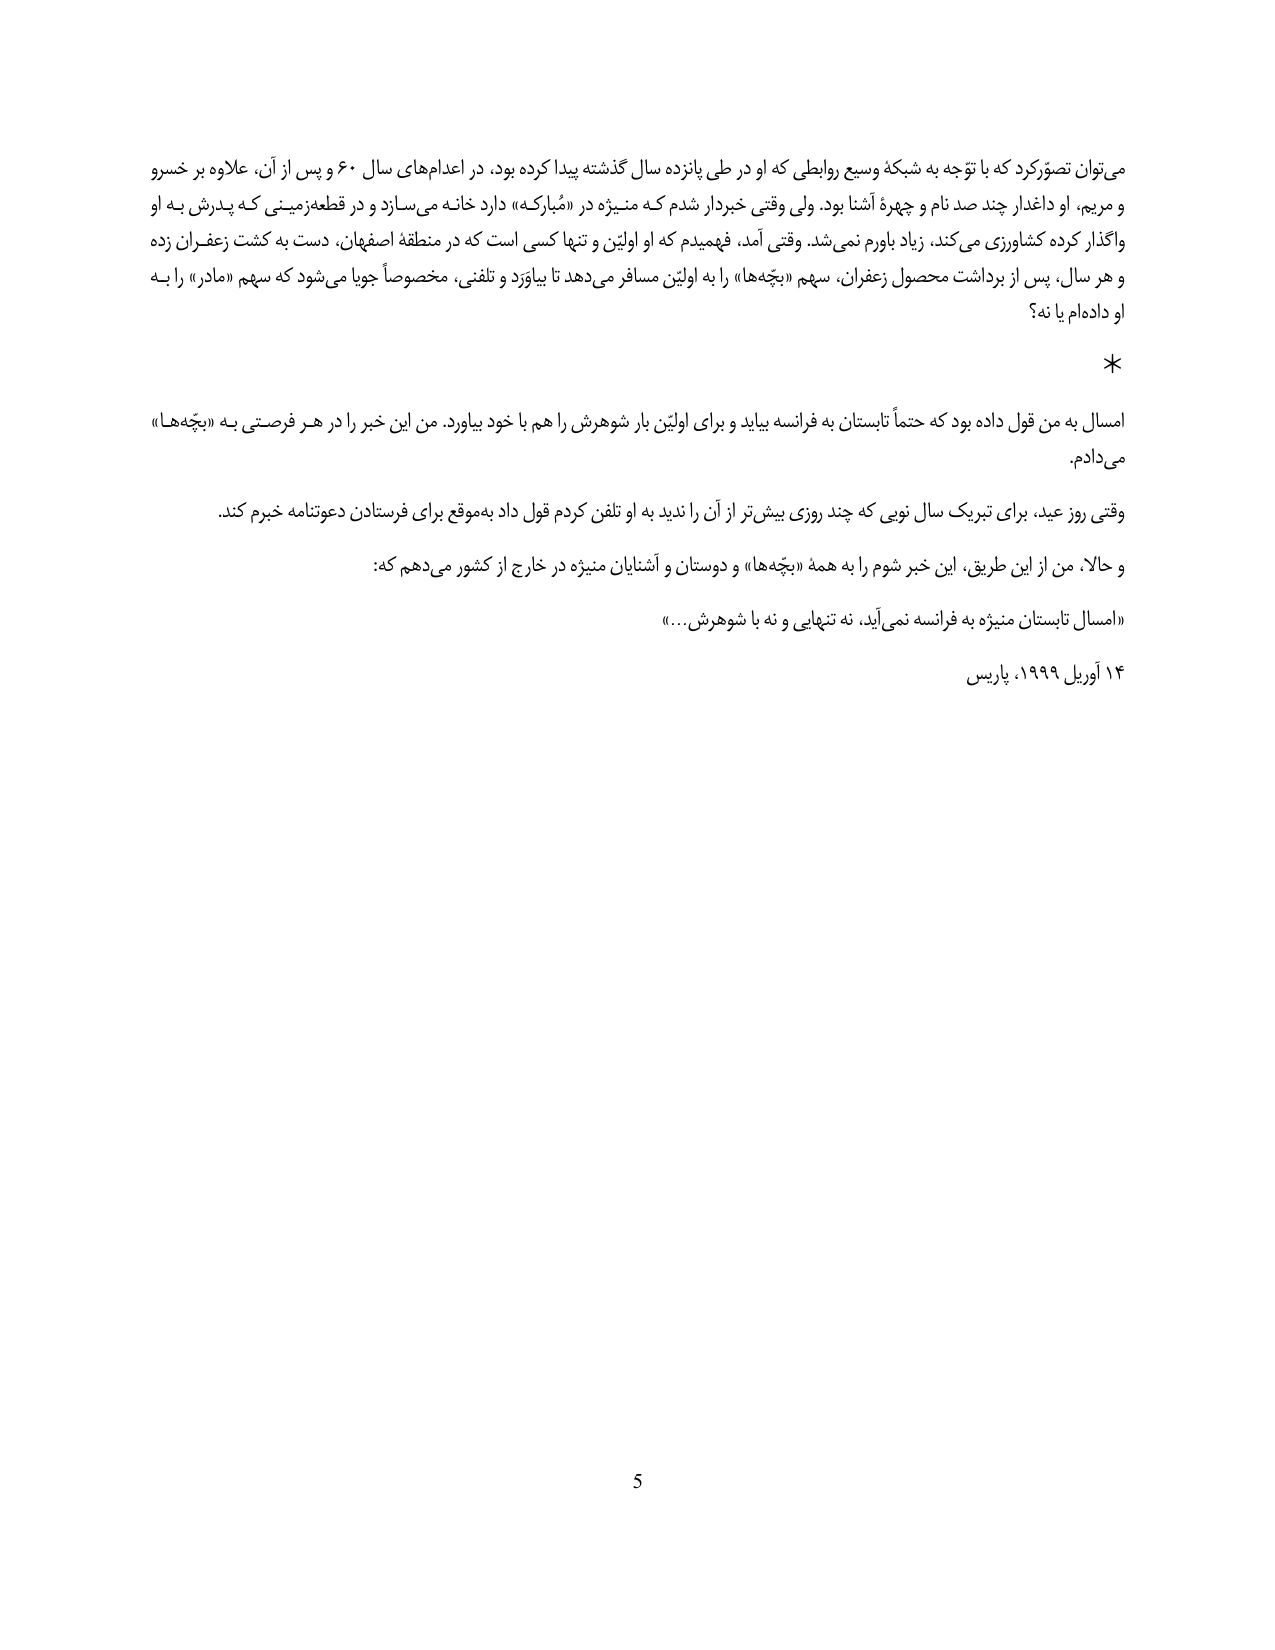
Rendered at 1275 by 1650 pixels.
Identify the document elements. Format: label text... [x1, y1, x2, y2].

text «امسال تابستان منیژه به فرانسه نمی‌آید، نه تنهایی و نه با شوهرش…» [150, 601, 1125, 637]
text امسال به من قول داده بود که حتماً تابستان به فرانسه بیاید و برای اولیّن بار شوهرش را هم با خود بیاورد. من این خبر را در هر فرصتی به «بچّه‌ها» می‌دادم. [150, 403, 1125, 475]
text ＊ [150, 349, 1125, 385]
text وقتی روز عید، برای تبریک سال نویی که چند روزی بیش‌تر از آن را ندید به او تلفن کردم قول داد به‌موقع برای فرستادن دعوتنامه خبرم کند. [150, 493, 1125, 529]
text می‌توان تصوّرکرد که با توّجه به شبکۀ وسیع روابطی که او در طی پانزده سال گذشته پیدا کرده بود، در اعدام‌های سال ۶۰ و پس از آن، علاوه بر خسرو و مریم، او داغدار چند صد نام و چهرۀ آشنا بود. ولی وقتی خبردار شدم که منیژه در «مُبارکه» دارد خانه می‌سازد و در قطعه‌زمینی که پدرش به او واگذار کرده کشاورزی می‌کند، زیاد باورم نمی‌شد. وقتی آمد، فهمیدم که او اولیّن و تنها کسی است که در منطقۀ اصفهان، دست به کشت زعفران زده و هر سال، پس از برداشت محصول زعفران، سهم «بچّه‌ها» را به اولیّن مسافر می‌دهد تا بیاوَرَد و تلفنی، مخصوصاً جویا می‌شود که سهم «مادر» را به او داده‌ام یا نه؟ [150, 150, 1125, 331]
text ۱۴ آوریل ۱۹۹۹، پاریس [150, 655, 1125, 691]
text و حالا، من از این طریق، این خبر شوم را به همۀ «بچّه‌ها» و دوستان و آشنایان منیژه در خارج از کشور می‌دهم که: [150, 547, 1125, 583]
